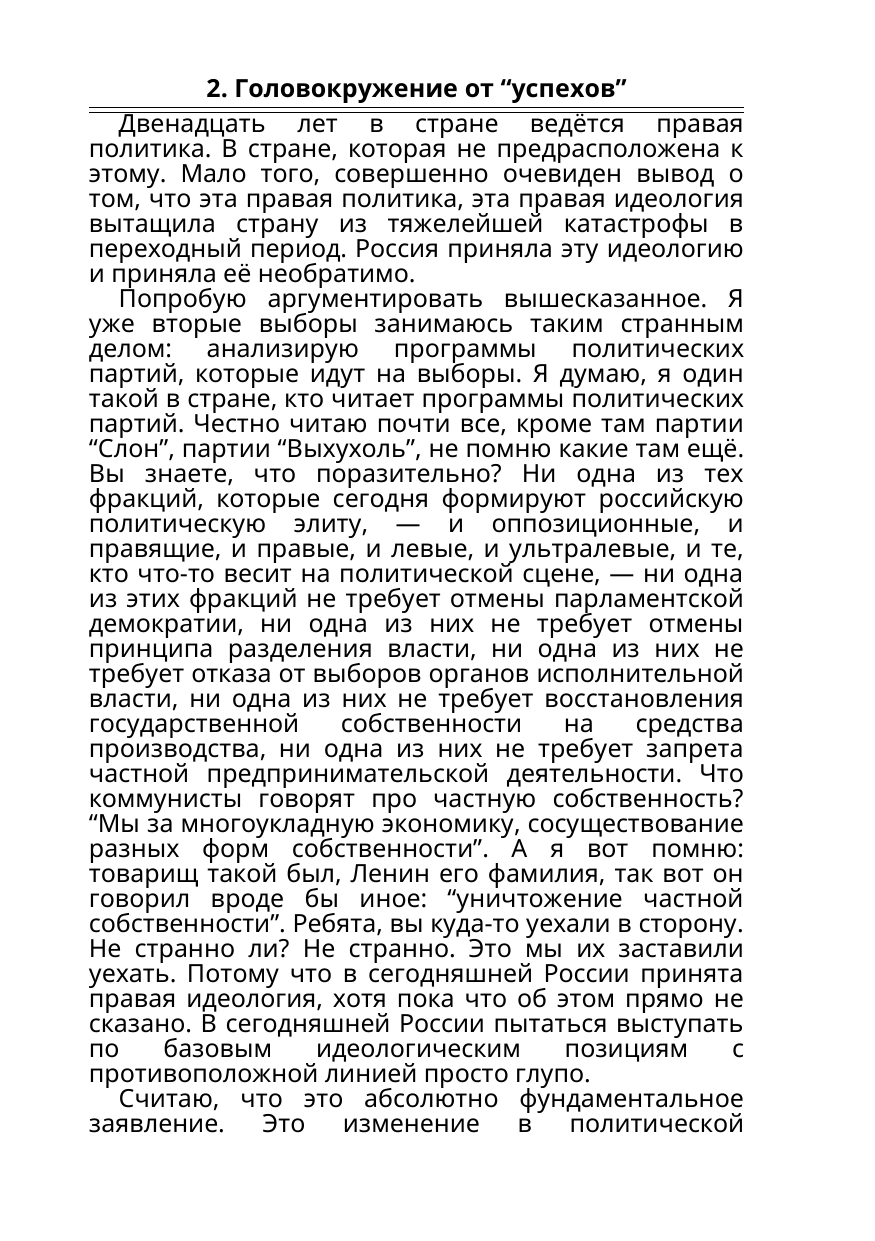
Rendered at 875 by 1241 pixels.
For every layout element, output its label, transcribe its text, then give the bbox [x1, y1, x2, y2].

text Двенадцать лет в стране ведётся правая политика. В стране, которая не предрасположена к этому. Мало того, совершенно очевиден вывод о том, что эта правая политика, эта правая идеология вытащила страну из тяжелейшей катастрофы в переходный период. Россия приняла эту идеологию и приняла её необратимо. [89, 113, 744, 287]
text Попробую аргументировать вышесказанное. Я уже вторые выборы занимаюсь таким странным делом: анализирую программы политических партий, которые идут на выборы. Я думаю, я один такой в стране, кто читает программы политических партий. Честно читаю почти все, кроме там партии “Слон”, партии “Выхухоль”, не помню какие там ещё. Вы знаете, что поразительно? Ни одна из тех фракций, которые сегодня формируют российскую политическую элиту, — и оппозиционные, и правящие, и правые, и левые, и ультралевые, и те, кто что-то весит на политической сцене, — ни одна из этих фракций не требует отмены парламентской демократии, ни одна из них не требует отмены принципа разделения власти, ни одна из них не требует отказа от выборов органов исполнительной власти, ни одна из них не требует восстановления государственной собственности на средства производства, ни одна из них не требует запрета частной предпринимательской деятельности. Что коммунисты говорят про частную собственность? “Мы за многоукладную экономику, сосуществование разных форм собственности”. А я вот помню: товарищ такой был, Ленин его фамилия, так вот он говорил вроде бы иное: “уничтожение частной собственности”. Ребята, вы куда-то уехали в сторону. Не странно ли? Не странно. Это мы их заставили уехать. Потому что в сегодняшней России принята правая идеология, хотя пока что об этом прямо не сказано. В сегодняшней России пытаться выступать по базовым идеологическим позициям с противоположной линией просто глупо. [89, 287, 744, 1087]
text Считаю, что это абсолютно фундаментальное заявление. Это изменение в политической [89, 1087, 744, 1137]
